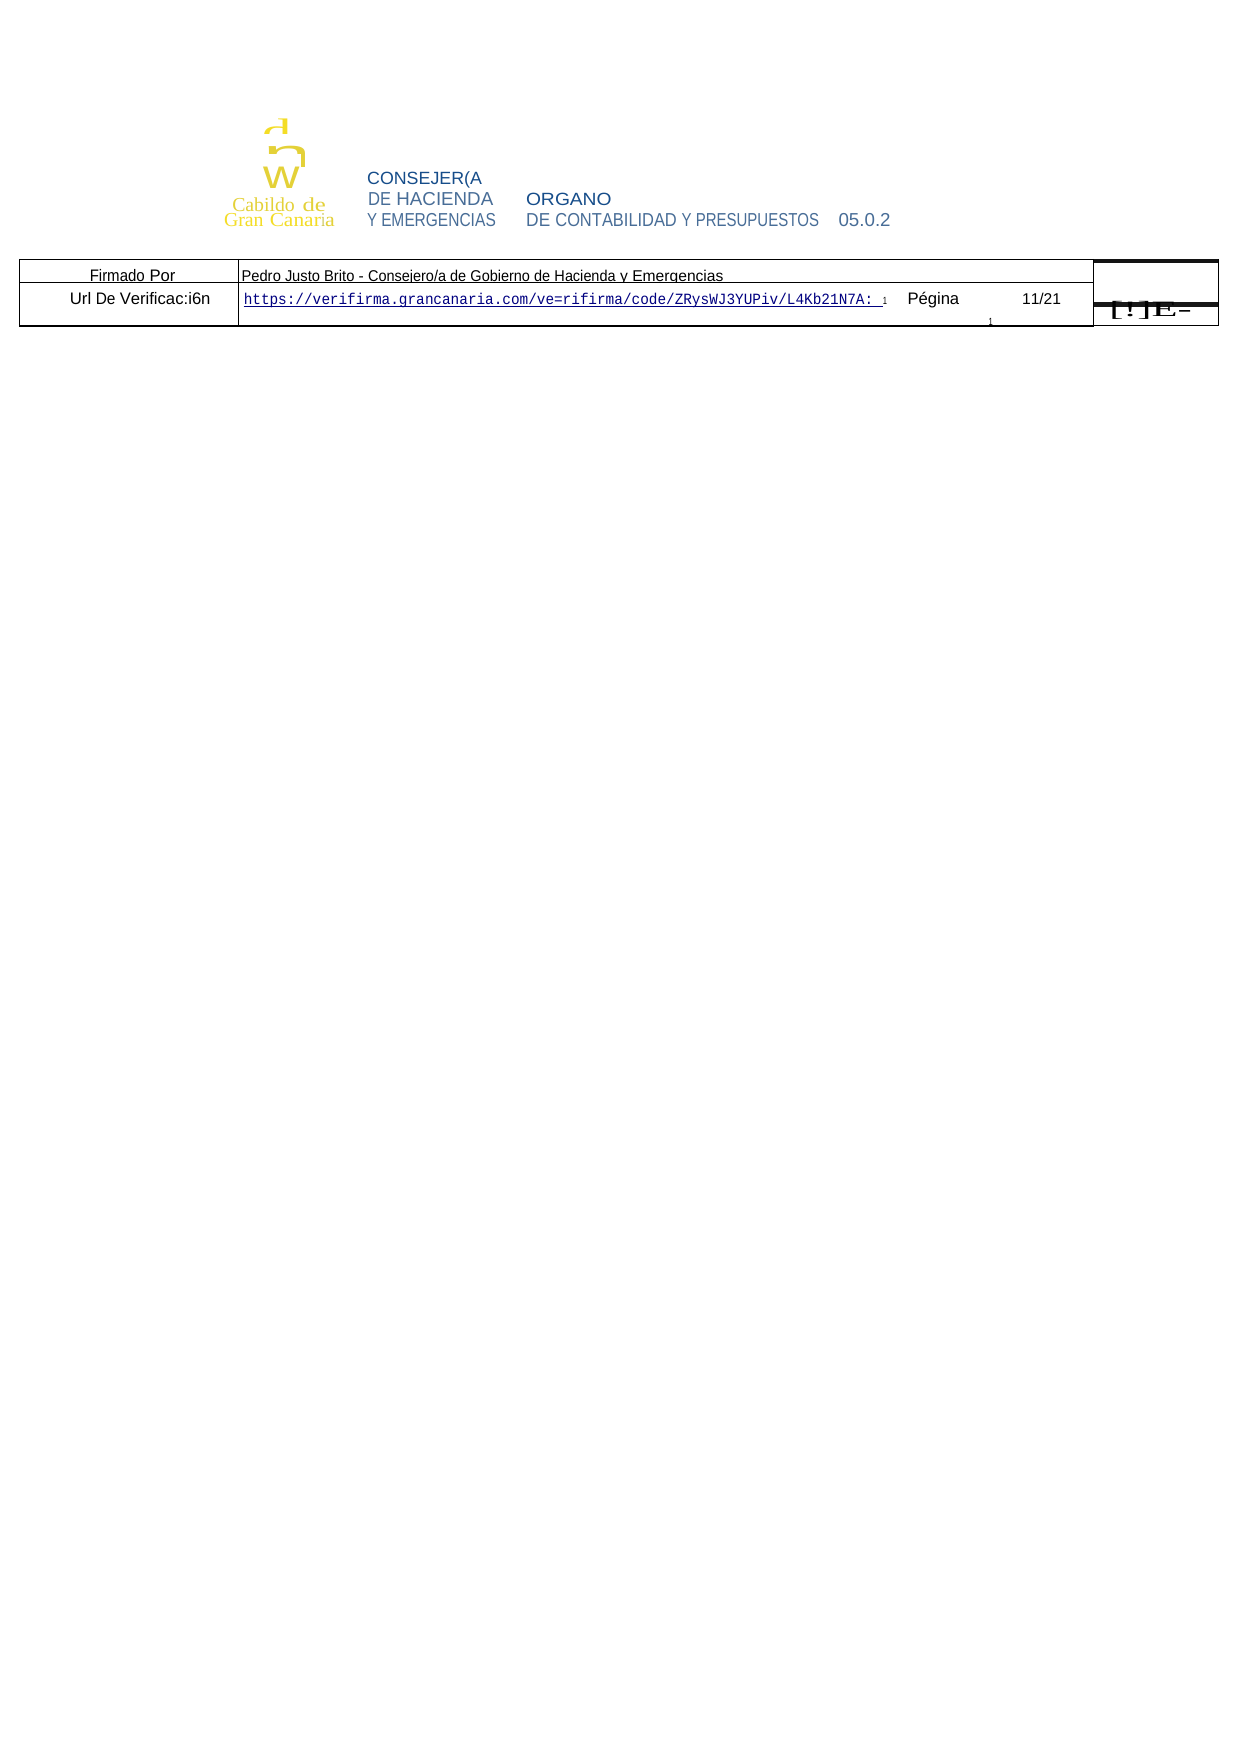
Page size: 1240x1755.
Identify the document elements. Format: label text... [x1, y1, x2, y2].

table_cell [!]E- [1094, 307, 1218, 325]
table_cell https://verifirma.grancanaria.com/ve=rifirma/code/ZRysWJ3YUPiv/L4Kb21N7A: 1 Pégina 11/21 1 [239, 283, 1093, 325]
table_cell Pedro Justo Brito - Consejero/a de Gobierno de Hacienda y Emergencias [239, 260, 1093, 282]
table_cell Firmado Por [20, 260, 238, 282]
table_cell [1094, 263, 1218, 302]
table_cell Url De Verificac:i6n [20, 283, 238, 325]
